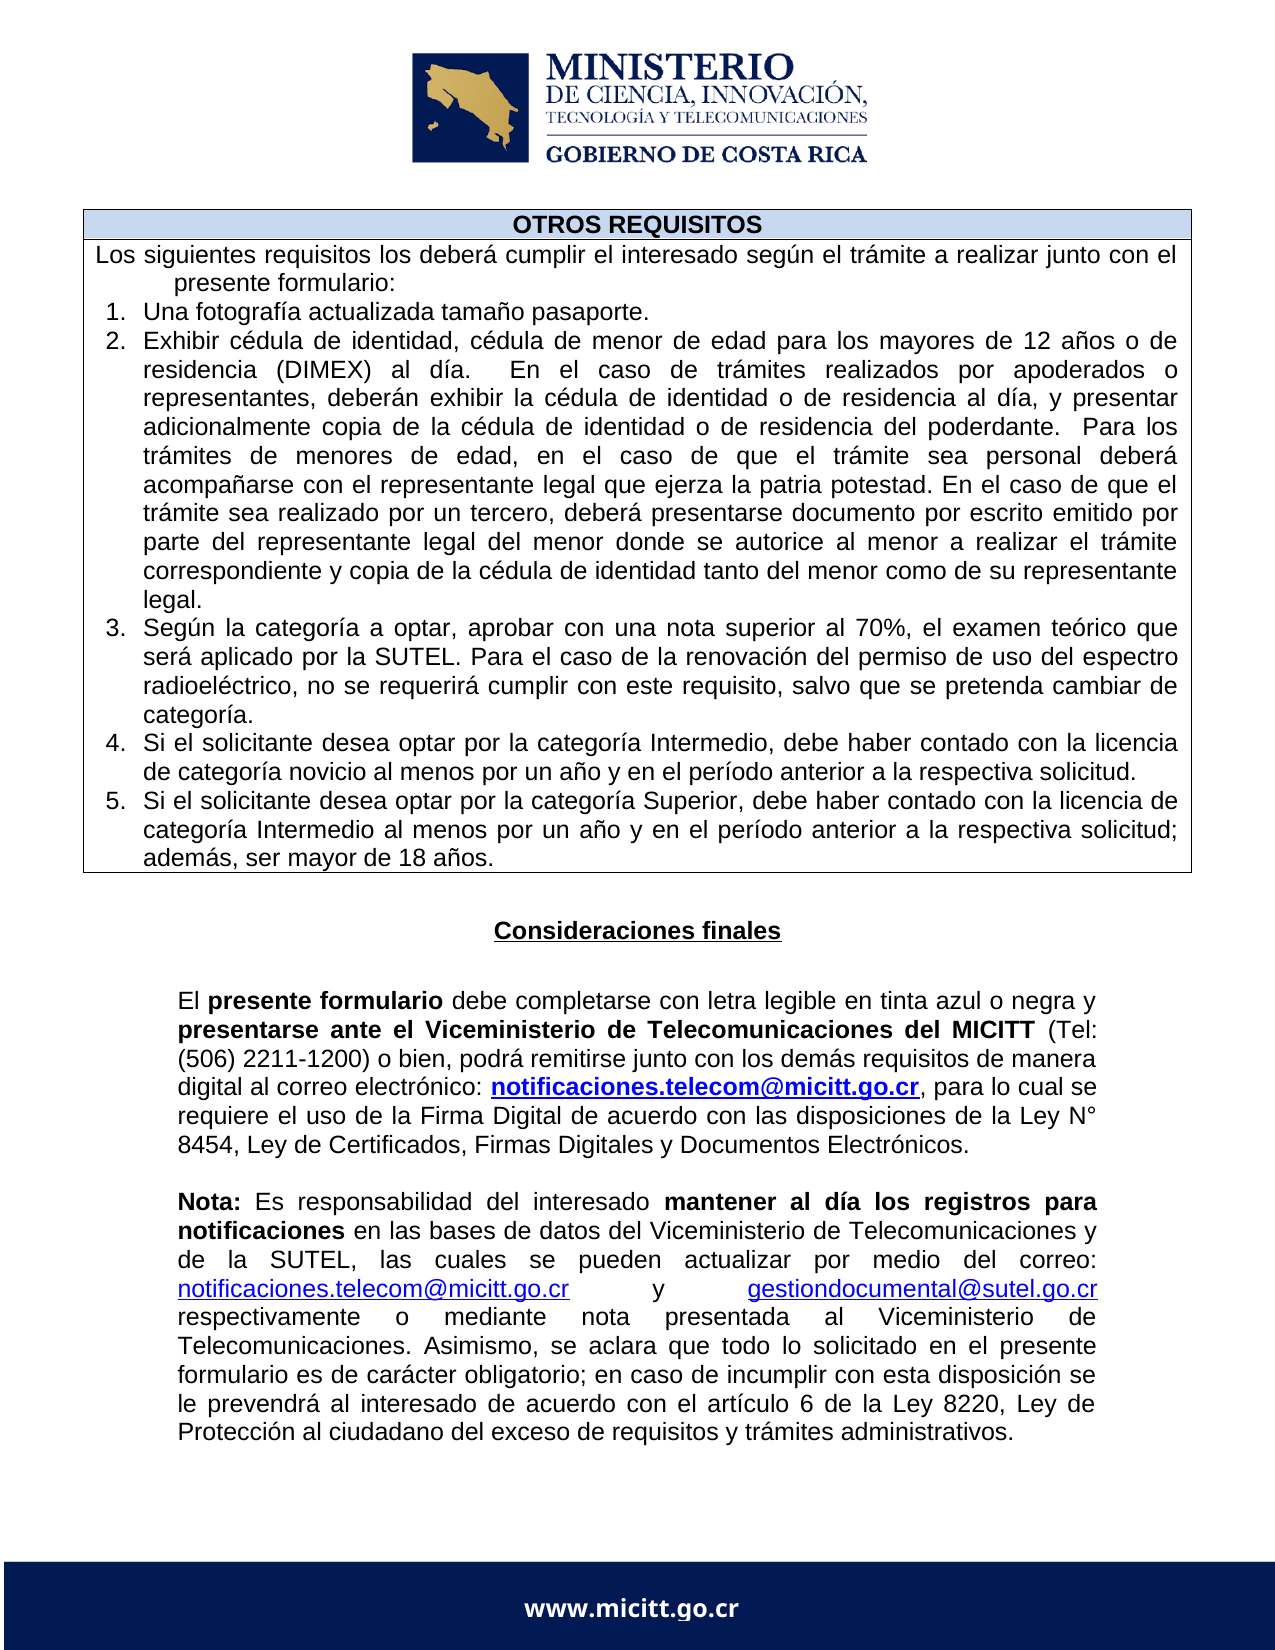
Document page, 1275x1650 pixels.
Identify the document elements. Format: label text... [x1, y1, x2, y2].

table_header OTROS REQUISITOS [84, 210, 1191, 238]
picture [4, 5, 1275, 1650]
text El presente formulario debe completarse con letra legible en tinta azul o negra y presentarse ante el Viceministerio de Telecomunicaciones del MICITT (Tel: (506) 2211-1200) o bien, podrá remitirse junto con los demás requisitos de manera digital al correo electrónico: notificaciones.telecom@micitt.go.cr, para lo cual se requiere el uso de la Firma Digital de acuerdo con las disposiciones de la Ley N° 8454, Ley de Certificados, Firmas Digitales y Documentos Electrónicos. [177, 986, 1098, 1159]
text Consideraciones finales [177, 916, 1098, 945]
table_cell Los siguientes requisitos los deberá cumplir el interesado según el trámite a realizar junto con el presente formulario: Una fotografía actualizada tamaño pasaporte. Exhibir cédula de identidad, cédula de menor de edad para los mayores de 12 años o de residencia (DIMEX) al día. En el caso de trámites realizados por apoderados o representantes, deberán exhibir la cédula de identidad o de residencia al día, y presentar adicionalmente copia de la cédula de identidad o de residencia del poderdante. Para los trámites de menores de edad, en el caso de que el trámite sea personal deberá acompañarse con el representante legal que ejerza la patria potestad. En el caso de que el trámite sea realizado por un tercero, deberá presentarse documento por escrito emitido por parte del representante legal del menor donde se autorice al menor a realizar el trámite correspondiente y copia de la cédula de identidad tanto del menor como de su representante legal. Según la categoría a optar, aprobar con una nota superior al 70%, el examen teórico que será aplicado por la SUTEL. Para el caso de la renovación del permiso de uso del espectro radioeléctrico, no se requerirá cumplir con este requisito, salvo que se pretenda cambiar de categoría. Si el solicitante desea optar por la categoría Intermedio, debe haber contado con la licencia de categoría novicio al menos por un año y en el período anterior a la respectiva solicitud. Si el solicitante desea optar por la categoría Superior, debe haber contado con la licencia de categoría Intermedio al menos por un año y en el período anterior a la respectiva solicitud; además, ser mayor de 18 años. [84, 240, 1191, 872]
text Nota: Es responsabilidad del interesado mantener al día los registros para notificaciones en las bases de datos del Viceministerio de Telecomunicaciones y de la SUTEL, las cuales se pueden actualizar por medio del correo: notificaciones.telecom@micitt.go.cr y gestiondocumental@sutel.go.cr respectivamente o mediante nota presentada al Viceministerio de Telecomunicaciones. Asimismo, se aclara que todo lo solicitado en el presente formulario es de carácter obligatorio; en caso de incumplir con esta disposición se le prevendrá al interesado de acuerdo con el artículo 6 de la Ley 8220, Ley de Protección al ciudadano del exceso de requisitos y trámites administrativos. [177, 1187, 1098, 1446]
